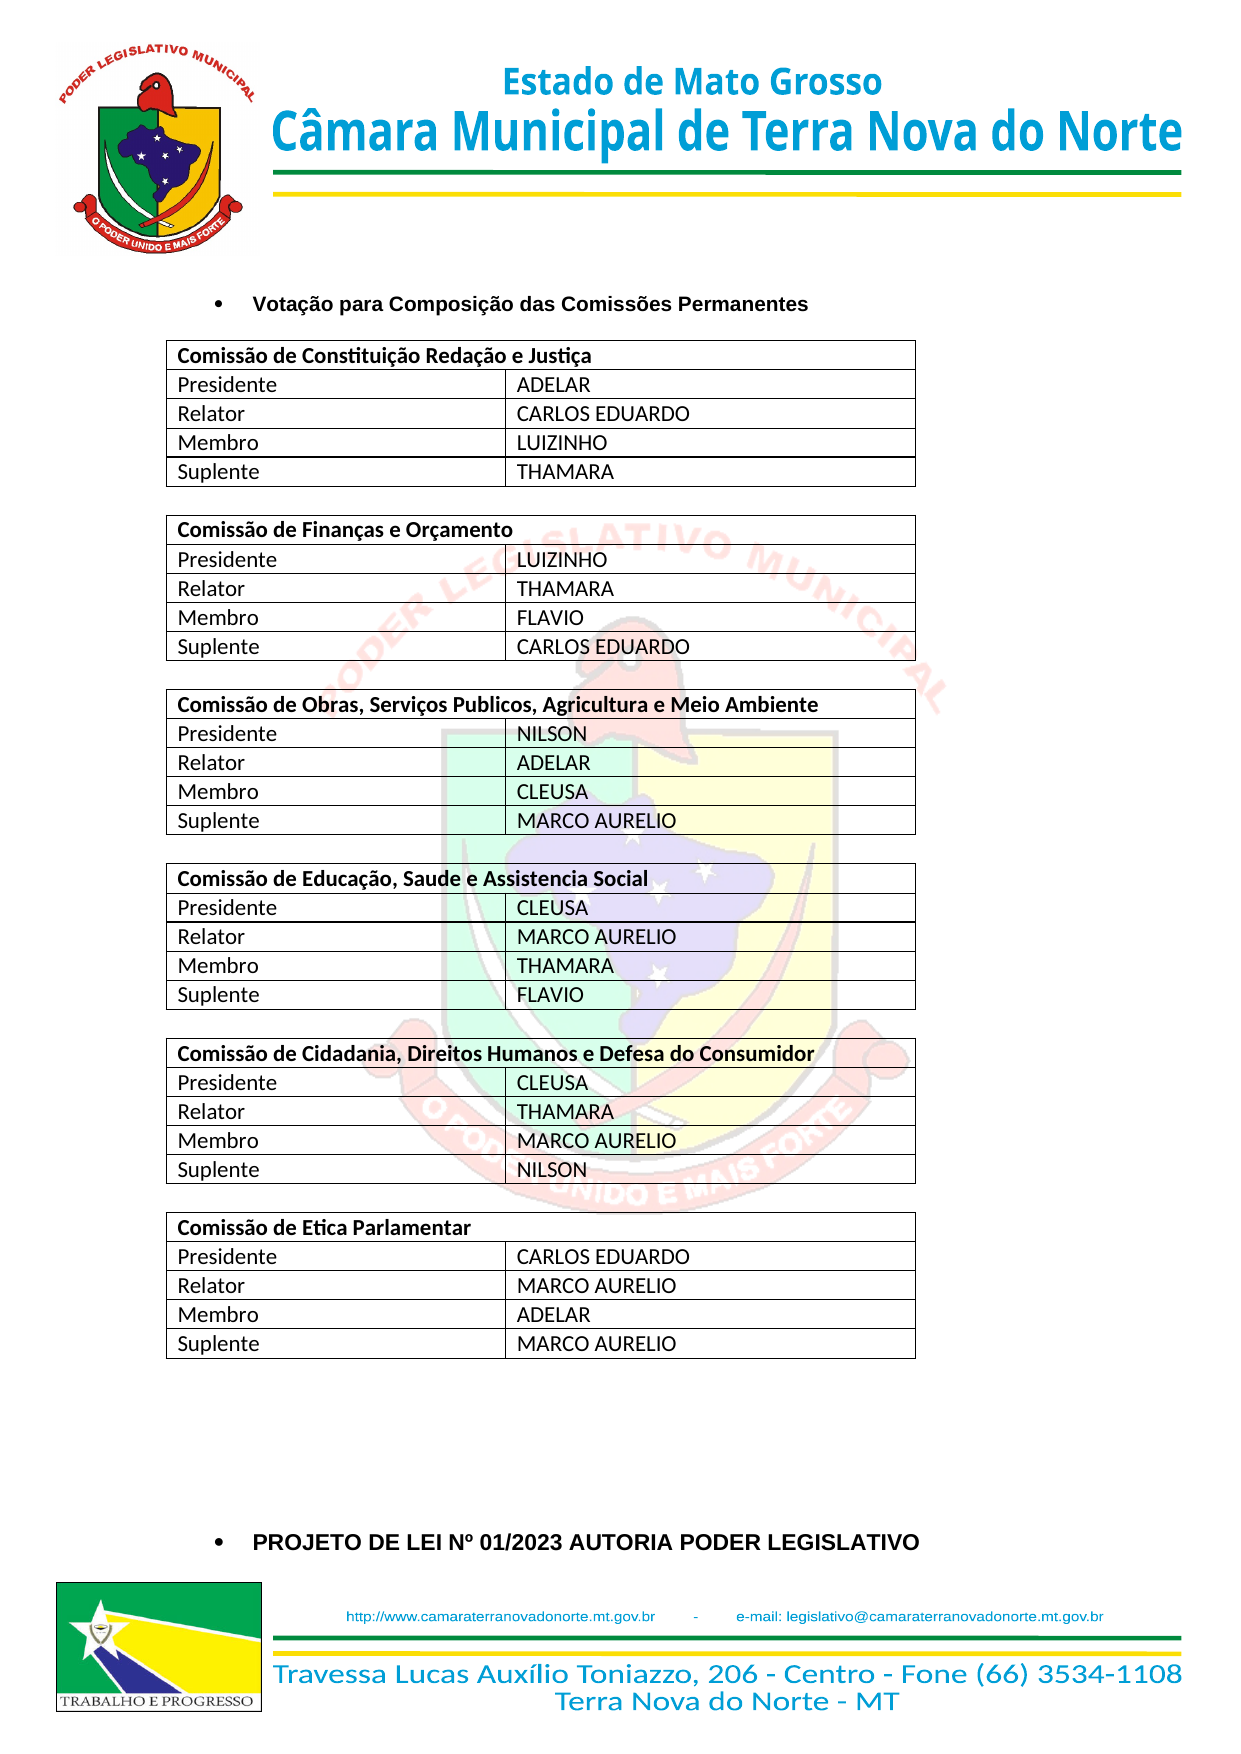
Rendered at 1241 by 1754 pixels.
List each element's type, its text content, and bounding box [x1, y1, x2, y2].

table_cell Suplente [167, 458, 505, 486]
table_header Comissão de Obras, Serviços Publicos, Agricultura e Meio Ambiente [167, 690, 303, 718]
table_cell Relator [167, 574, 303, 602]
table_cell Relator [167, 923, 303, 951]
table_cell Presidente [167, 719, 303, 747]
picture [57, 1583, 261, 1711]
table_cell Membro [167, 1300, 505, 1328]
table_cell Relator [167, 748, 303, 776]
list PROJETO DE LEI Nº 01/2023 AUTORIA PODER LEGISLATIVO [215, 1528, 1063, 1555]
table_cell Suplente [167, 1155, 303, 1183]
table_cell Presidente [167, 894, 303, 921]
table_header Comissão de Finanças e Orçamento [167, 516, 303, 544]
table_cell CARLOS EDUARDO [506, 1242, 915, 1270]
list Votação para Composição das Comissões Permanentes [215, 292, 1063, 316]
table_header Comissão de Educação, Saude e Assistencia Social [167, 864, 303, 892]
table_cell Relator [167, 1271, 505, 1299]
table_cell Membro [167, 952, 303, 979]
table_cell THAMARA [506, 458, 915, 486]
table_cell Membro [167, 1126, 303, 1154]
table_cell Suplente [167, 981, 303, 1009]
table_cell ADELAR [506, 370, 915, 398]
table_cell Presidente [167, 545, 303, 573]
table_cell Presidente [167, 370, 505, 398]
table_cell ADELAR [506, 1300, 915, 1328]
table_header Comissão de Cidadania, Direitos Humanos e Defesa do Consumidor [167, 1039, 303, 1067]
table_cell Suplente [167, 632, 303, 660]
table_header Comissão de Constituição Redação e Justiça [167, 341, 915, 369]
table_cell Presidente [167, 1242, 505, 1270]
table_cell Membro [167, 603, 303, 631]
picture [860, 1611, 868, 1623]
table_cell Suplente [167, 806, 303, 834]
table_cell Relator [167, 399, 505, 427]
table_cell MARCO AURELIO [506, 1329, 915, 1357]
table_cell Membro [167, 777, 303, 805]
table_cell Relator [167, 1097, 303, 1125]
table_cell Presidente [167, 1068, 303, 1096]
table_cell CARLOS EDUARDO [506, 399, 915, 427]
table_cell Membro [167, 429, 505, 456]
picture [55, 42, 260, 256]
table_cell MARCO AURELIO [506, 1271, 915, 1299]
table_cell Suplente [167, 1329, 505, 1357]
table_header Comissão de Etica Parlamentar [167, 1213, 915, 1241]
table_cell LUIZINHO [506, 429, 915, 456]
